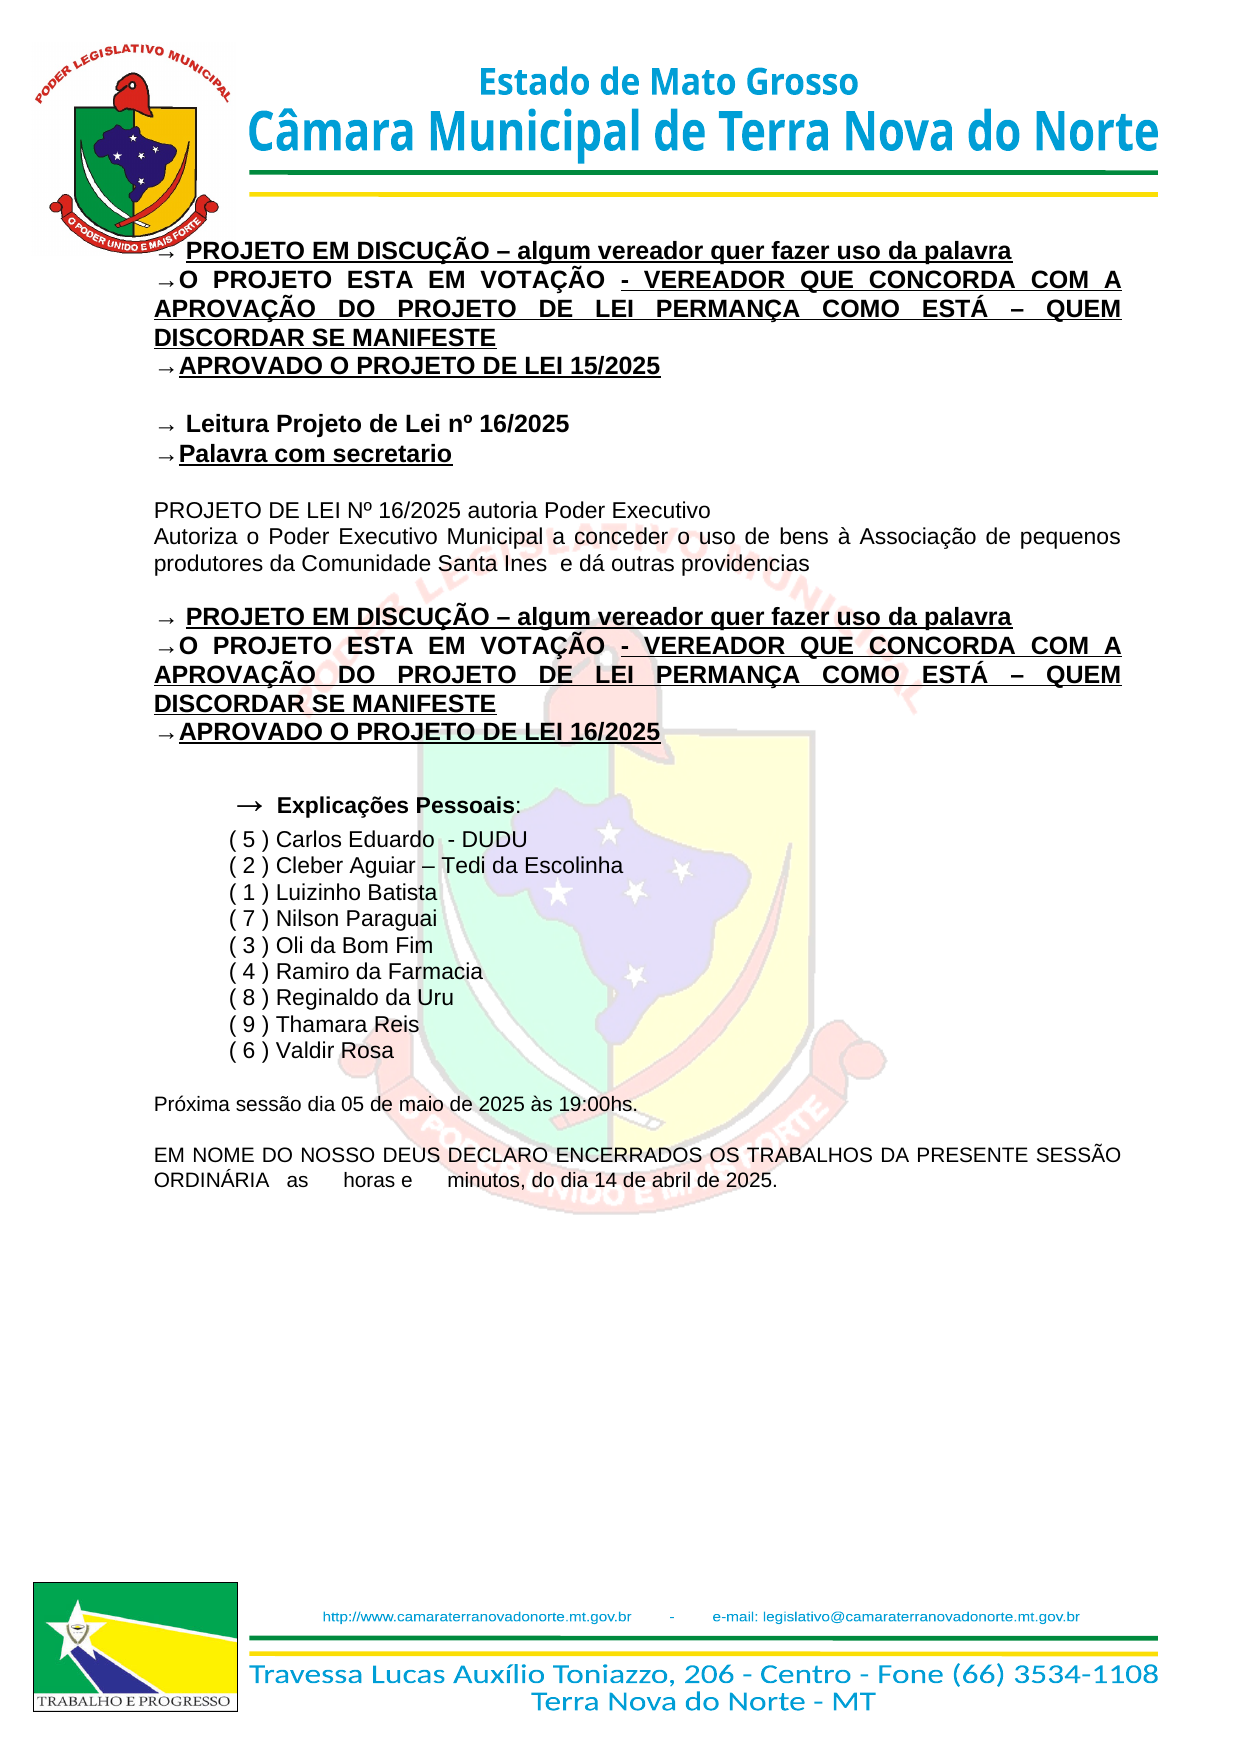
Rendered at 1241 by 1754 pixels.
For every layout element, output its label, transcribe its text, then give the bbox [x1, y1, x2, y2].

text →O PROJETO ESTA EM VOTAÇÃO - VEREADOR QUE CONCORDA COM A APROVAÇÃO DO PROJETO DE LEI PERMANÇA COMO ESTÁ – QUEM DISCORDAR SE MANIFESTE [943, 631, 1122, 656]
picture [34, 1583, 237, 1711]
text DISCORDAR SE MANIFESTE [153, 320, 1122, 351]
text → PROJETO EM DISCUÇÃO – algum vereador quer fazer uso da palavra [153, 236, 1122, 265]
list ( 1 ) Luizinho Batista [943, 879, 1122, 905]
list ( 8 ) Reginaldo da Uru [943, 984, 1122, 1011]
text Próxima sessão dia 05 de maio de 2025 às 19:00hs. [943, 1091, 1122, 1115]
text Autoriza o Poder Executivo Municipal a conceder o uso de bens à Associação de pequenos produtores da Comunidade Santa Ines e dá outras providencias [153, 523, 279, 576]
list ( 2 ) Cleber Aguiar – Tedi da Escolinha [228, 852, 279, 879]
text →O PROJETO ESTA EM VOTAÇÃO - VEREADOR QUE CONCORDA COM A APROVAÇÃO DO PROJETO DE LEI PERMANÇA COMO ESTÁ – QUEM DISCORDAR SE MANIFESTE [153, 631, 279, 685]
list ( 4 ) Ramiro da Farmacia [228, 958, 279, 984]
text ( 5 ) Carlos Eduardo - DUDU [943, 826, 1122, 852]
text →O PROJETO ESTA EM VOTAÇÃO - VEREADOR QUE CONCORDA COM A APROVAÇÃO DO PROJETO DE LEI PERMANÇA COMO ESTÁ – QUEM [153, 265, 1122, 319]
list ( 6 ) Valdir Rosa [943, 1037, 1122, 1063]
list ( 9 ) Thamara Reis [943, 1011, 1122, 1037]
list ( 1 ) Luizinho Batista [228, 879, 279, 905]
text →O PROJETO ESTA EM VOTAÇÃO - VEREADOR QUE CONCORDA COM A APROVAÇÃO DO PROJETO DE LEI PERMANÇA COMO ESTÁ – QUEM DISCORDAR SE MANIFESTE [153, 686, 279, 714]
list ( 9 ) Thamara Reis [228, 1011, 279, 1037]
text PROJETO DE LEI Nº 16/2025 autoria Poder Executivo [153, 497, 1122, 523]
list ( 6 ) Valdir Rosa [228, 1037, 279, 1063]
text →APROVADO O PROJETO DE LEI 16/2025 [153, 717, 279, 746]
text ( 5 ) Carlos Eduardo - DUDU [228, 826, 279, 852]
text → PROJETO EM DISCUÇÃO – algum vereador quer fazer uso da palavra [943, 602, 1122, 631]
list ( 8 ) Reginaldo da Uru [228, 984, 279, 1011]
text → Explicações Pessoais: [943, 775, 1122, 823]
list ( 3 ) Oli da Bom Fim [228, 932, 279, 958]
text →O PROJETO ESTA EM VOTAÇÃO - VEREADOR QUE CONCORDA COM A APROVAÇÃO DO PROJETO DE LEI PERMANÇA COMO ESTÁ – QUEM DISCORDAR SE MANIFESTE [943, 686, 1122, 717]
text →APROVADO O PROJETO DE LEI 15/2025 [153, 351, 1122, 380]
list ( 7 ) Nilson Paraguai [228, 905, 279, 932]
text EM NOME DO NOSSO DEUS DECLARO ENCERRADOS OS TRABALHOS DA PRESENTE SESSÃO ORDINÁRIA as horas e minutos, do dia 14 de abril de 2025. [153, 1143, 279, 1192]
list ( 3 ) Oli da Bom Fim [943, 932, 1122, 958]
list ( 4 ) Ramiro da Farmacia [943, 958, 1122, 984]
text Próxima sessão dia 05 de maio de 2025 às 19:00hs. [153, 1091, 279, 1115]
text →Palavra com secretario [153, 439, 1122, 468]
text → PROJETO EM DISCUÇÃO – algum vereador quer fazer uso da palavra [153, 602, 279, 631]
picture [207, 245, 215, 250]
text →APROVADO O PROJETO DE LEI 16/2025 [943, 717, 1122, 746]
text → Leitura Projeto de Lei nº 16/2025 [153, 409, 1122, 437]
text EM NOME DO NOSSO DEUS DECLARO ENCERRADOS OS TRABALHOS DA PRESENTE SESSÃO ORDINÁRIA as horas e minutos, do dia 14 de abril de 2025. [943, 1143, 1122, 1192]
list ( 2 ) Cleber Aguiar – Tedi da Escolinha [943, 852, 1122, 879]
picture [31, 42, 236, 256]
text →O PROJETO ESTA EM VOTAÇÃO - VEREADOR QUE CONCORDA COM A APROVAÇÃO DO PROJETO DE LEI PERMANÇA COMO ESTÁ – QUEM DISCORDAR SE MANIFESTE [943, 657, 1122, 685]
picture [225, 244, 235, 256]
list ( 7 ) Nilson Paraguai [943, 905, 1122, 932]
text Autoriza o Poder Executivo Municipal a conceder o uso de bens à Associação de pequenos produtores da Comunidade Santa Ines e dá outras providencias [943, 523, 1122, 576]
text → Explicações Pessoais: [228, 775, 279, 823]
